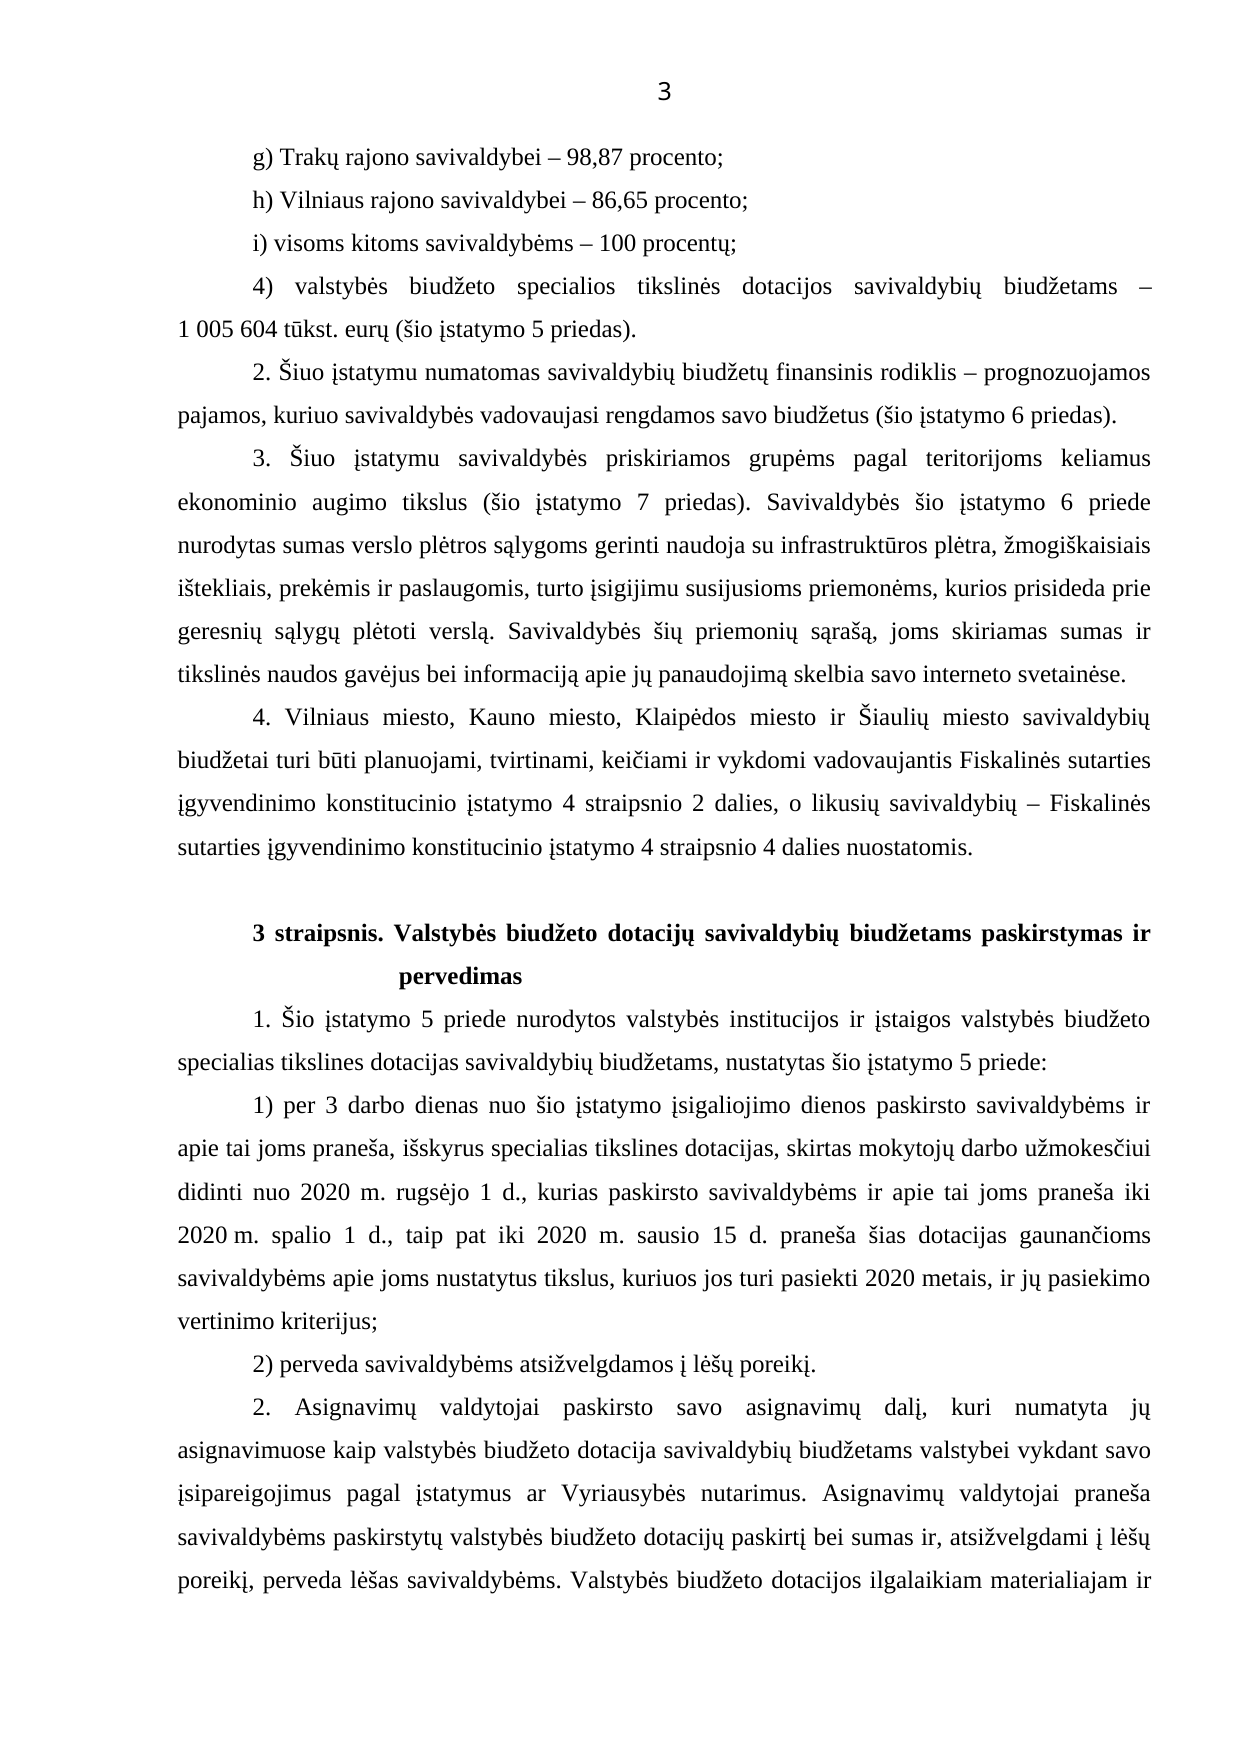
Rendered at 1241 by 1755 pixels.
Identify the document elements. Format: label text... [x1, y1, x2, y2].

text 1) per 3 darbo dienas nuo šio įstatymo įsigaliojimo dienos paskirsto savivaldybėms ir apie tai joms praneša, išskyrus specialias tikslines dotacijas, skirtas mokytojų darbo užmokesčiui didinti nuo 2020 m. rugsėjo 1 d., kurias paskirsto savivaldybėms ir apie tai joms praneša iki 2020 m. spalio 1 d., taip pat iki 2020 m. sausio 15 d. praneša šias dotacijas gaunančioms savivaldybėms apie joms nustatytus tikslus, kuriuos jos turi pasiekti 2020 metais, ir jų pasiekimo vertinimo kriterijus; [177, 1090, 1152, 1335]
text h) Vilniaus rajono savivaldybei – 86,65 procento; [177, 185, 1152, 213]
text 1. Šio įstatymo 5 priede nurodytos valstybės institucijos ir įstaigos valstybės biudžeto specialias tikslines dotacijas savivaldybių biudžetams, nustatytas šio įstatymo 5 priede: [177, 1004, 1152, 1076]
text g) Trakų rajono savivaldybei – 98,87 procento; [177, 142, 1152, 170]
text 2) perveda savivaldybėms atsižvelgdamos į lėšų poreikį. [177, 1349, 1152, 1378]
text 3. Šiuo įstatymu savivaldybės priskiriamos grupėms pagal teritorijoms keliamus ekonominio augimo tikslus (šio įstatymo 7 priedas). Savivaldybės šio įstatymo 6 priede nurodytas sumas verslo plėtros sąlygoms gerinti naudoja su infrastruktūros plėtra, žmogiškaisiais ištekliais, prekėmis ir paslaugomis, turto įsigijimu susijusioms priemonėms, kurios prisideda prie geresnių sąlygų plėtoti verslą. Savivaldybės šių priemonių sąrašą, joms skiriamas sumas ir tikslinės naudos gavėjus bei informaciją apie jų panaudojimą skelbia savo interneto svetainėse. [177, 443, 1152, 688]
text 4. Vilniaus miesto, Kauno miesto, Klaipėdos miesto ir Šiaulių miesto savivaldybių biudžetai turi būti planuojami, tvirtinami, keičiami ir vykdomi vadovaujantis Fiskalinės sutarties įgyvendinimo konstitucinio įstatymo 4 straipsnio 2 dalies, o likusių savivaldybių – Fiskalinės sutarties įgyvendinimo konstitucinio įstatymo 4 straipsnio 4 dalies nuostatomis. [177, 702, 1152, 860]
text 4) valstybės biudžeto specialios tikslinės dotacijos savivaldybių biudžetams – 1 005 604 tūkst. eurų (šio įstatymo 5 priedas). [177, 271, 1152, 343]
text 2. Šiuo įstatymu numatomas savivaldybių biudžetų finansinis rodiklis – prognozuojamos pajamos, kuriuo savivaldybės vadovaujasi rengdamos savo biudžetus (šio įstatymo 6 priedas). [177, 357, 1152, 429]
text 3 straipsnis. Valstybės biudžeto dotacijų savivaldybių biudžetams paskirstymas ir pervedimas [252, 918, 1152, 990]
text 2. Asignavimų valdytojai paskirsto savo asignavimų dalį, kuri numatyta jų asignavimuose kaip valstybės biudžeto dotacija savivaldybių biudžetams valstybei vykdant savo įsipareigojimus pagal įstatymus ar Vyriausybės nutarimus. Asignavimų valdytojai praneša savivaldybėms paskirstytų valstybės biudžeto dotacijų paskirtį bei sumas ir, atsižvelgdami į lėšų poreikį, perveda lėšas savivaldybėms. Valstybės biudžeto dotacijos ilgalaikiam materialiajam ir [177, 1392, 1152, 1593]
text i) visoms kitoms savivaldybėms – 100 procentų; [177, 228, 1152, 257]
